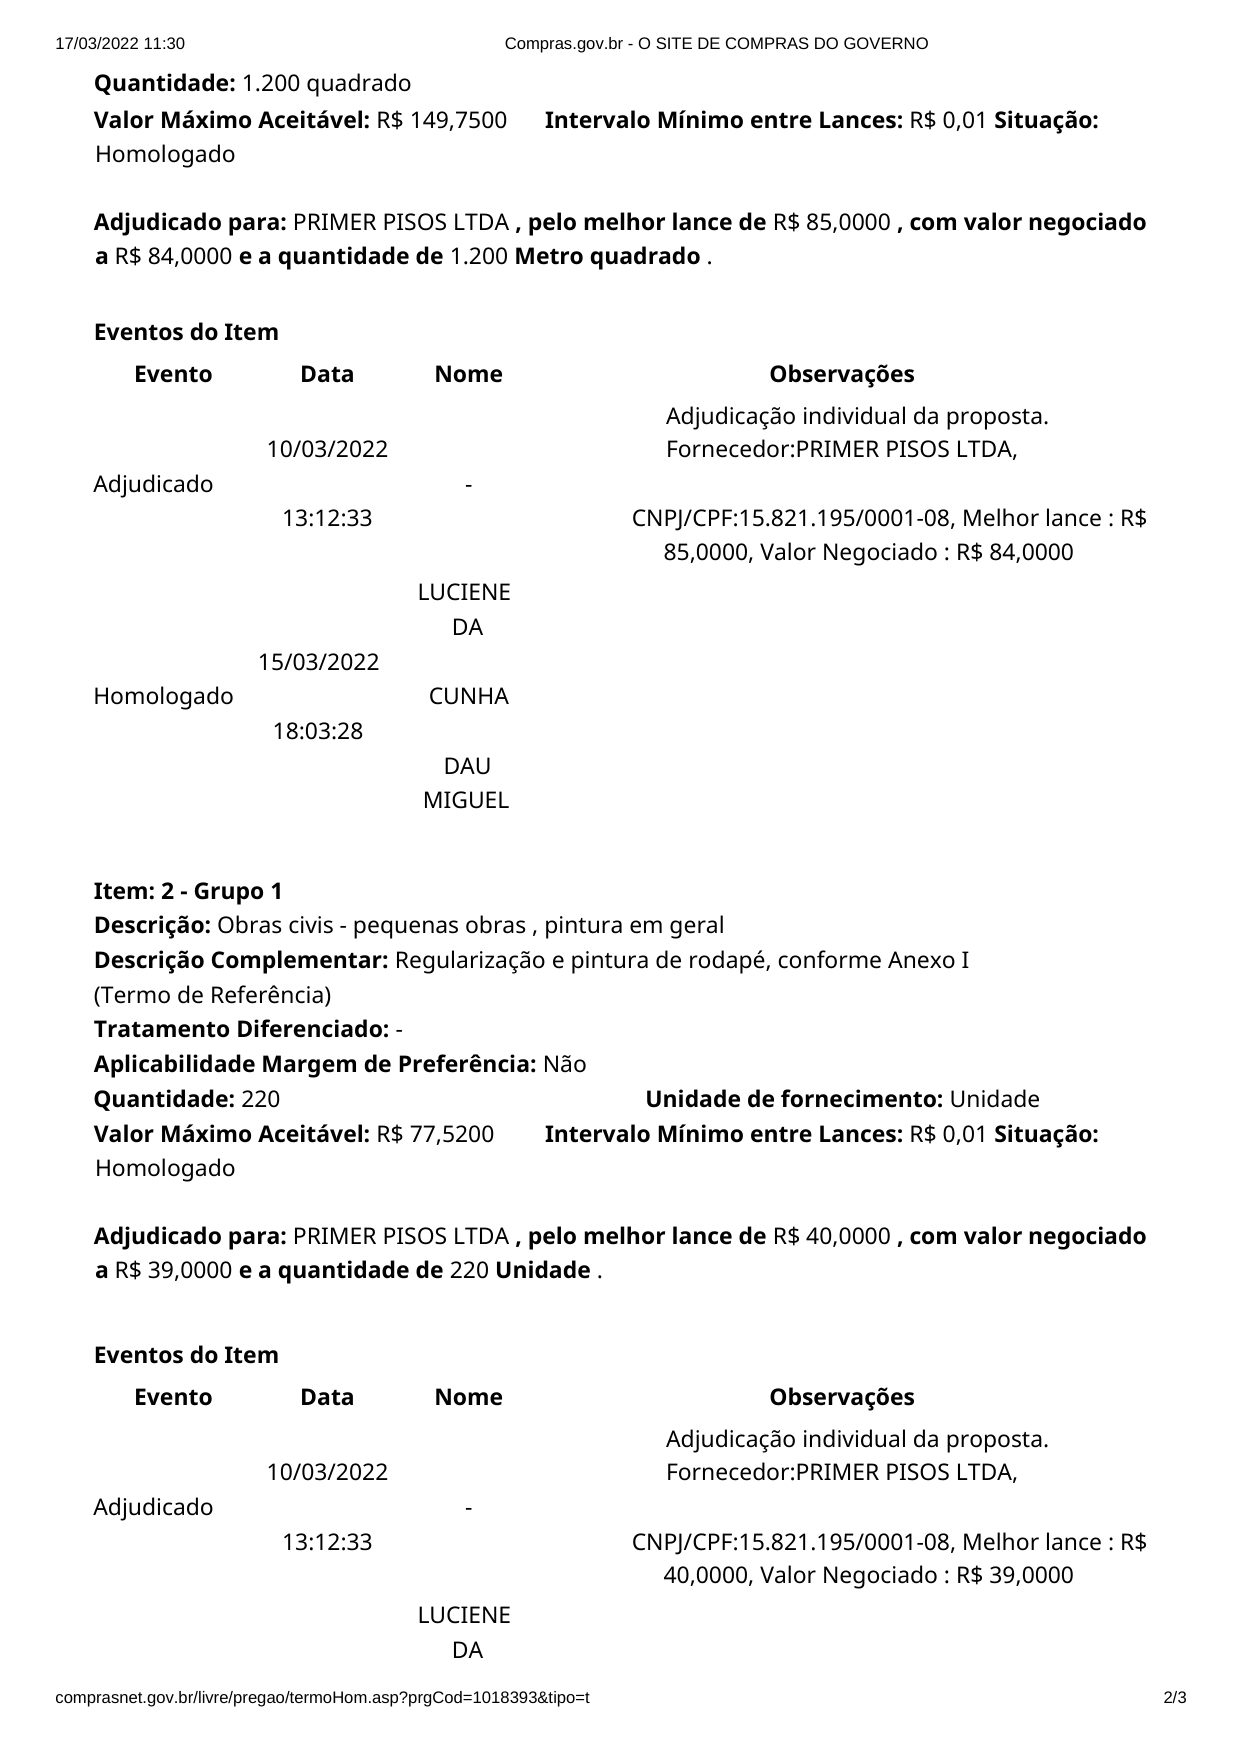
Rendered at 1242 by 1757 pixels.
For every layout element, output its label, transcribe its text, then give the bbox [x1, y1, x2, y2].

text 13:12:33 CNPJ/CPF:15.821.195/0001-08, Melhor lance : R$ [93, 502, 1148, 534]
text LUCIENE [417, 576, 1148, 607]
text 85,0000, Valor Negociado : R$ 84,0000 [93, 536, 1074, 567]
text Quantidade: 220 Unidade de fornecimento: Unidade [93, 1083, 1148, 1114]
text Adjudicado para: PRIMER PISOS LTDA , pelo melhor lance de R$ 85,0000 , com valor negociado a R$ 84,0000 e a quantidade de 1.200 Metro quadrado . [94, 206, 1148, 272]
text Adjudicado para: PRIMER PISOS LTDA , pelo melhor lance de R$ 40,0000 , com valor negociado a R$ 39,0000 e a quantidade de 220 Unidade . [94, 1220, 1148, 1286]
text Eventos do Item [94, 316, 1148, 347]
text Evento Data Nome Observações [93, 358, 1148, 389]
text Quantidade: 1.200 quadrado [94, 67, 732, 98]
text LUCIENE [417, 1599, 1148, 1631]
text 13:12:33 CNPJ/CPF:15.821.195/0001-08, Melhor lance : R$ [93, 1526, 1148, 1557]
text (Termo de Referência) [94, 979, 1148, 1010]
text Adjudicado - [93, 1491, 1148, 1522]
text 40,0000, Valor Negociado : R$ 39,0000 [93, 1559, 1074, 1590]
text 15/03/2022 [258, 646, 1148, 677]
text Item: 2 - Grupo 1 [94, 874, 1148, 906]
text 10/03/2022 Fornecedor:PRIMER PISOS LTDA, [93, 1456, 1148, 1487]
text Adjudicado - [93, 468, 1148, 499]
text Valor Máximo Aceitável: R$ 149,7500 Intervalo Mínimo entre Lances: R$ 0,01 Situação: Homologado [94, 104, 1148, 169]
text 10/03/2022 Fornecedor:PRIMER PISOS LTDA, [93, 433, 1148, 464]
text Valor Máximo Aceitável: R$ 77,5200 Intervalo Mínimo entre Lances: R$ 0,01 Situação: Homologado [94, 1118, 1148, 1183]
text DA [452, 1634, 1148, 1665]
text DAU [443, 749, 1148, 781]
text Adjudicação individual da proposta. [93, 1423, 1049, 1454]
text Eventos do Item [94, 1339, 1148, 1370]
text Descrição: Obras civis - pequenas obras , pintura em geral [94, 909, 1148, 941]
text Aplicabilidade Margem de Preferência: Não [94, 1048, 1148, 1079]
text Adjudicação individual da proposta. [93, 400, 1049, 431]
text DA [452, 611, 1148, 642]
text MIGUEL [423, 784, 1148, 816]
text Descrição Complementar: Regularização e pintura de rodapé, conforme Anexo I [94, 944, 1148, 975]
text Tratamento Diferenciado: - [94, 1013, 1148, 1045]
text Evento Data Nome Observações [93, 1381, 1148, 1412]
text 18:03:28 [272, 715, 1148, 746]
text Homologado CUNHA [93, 680, 1148, 711]
